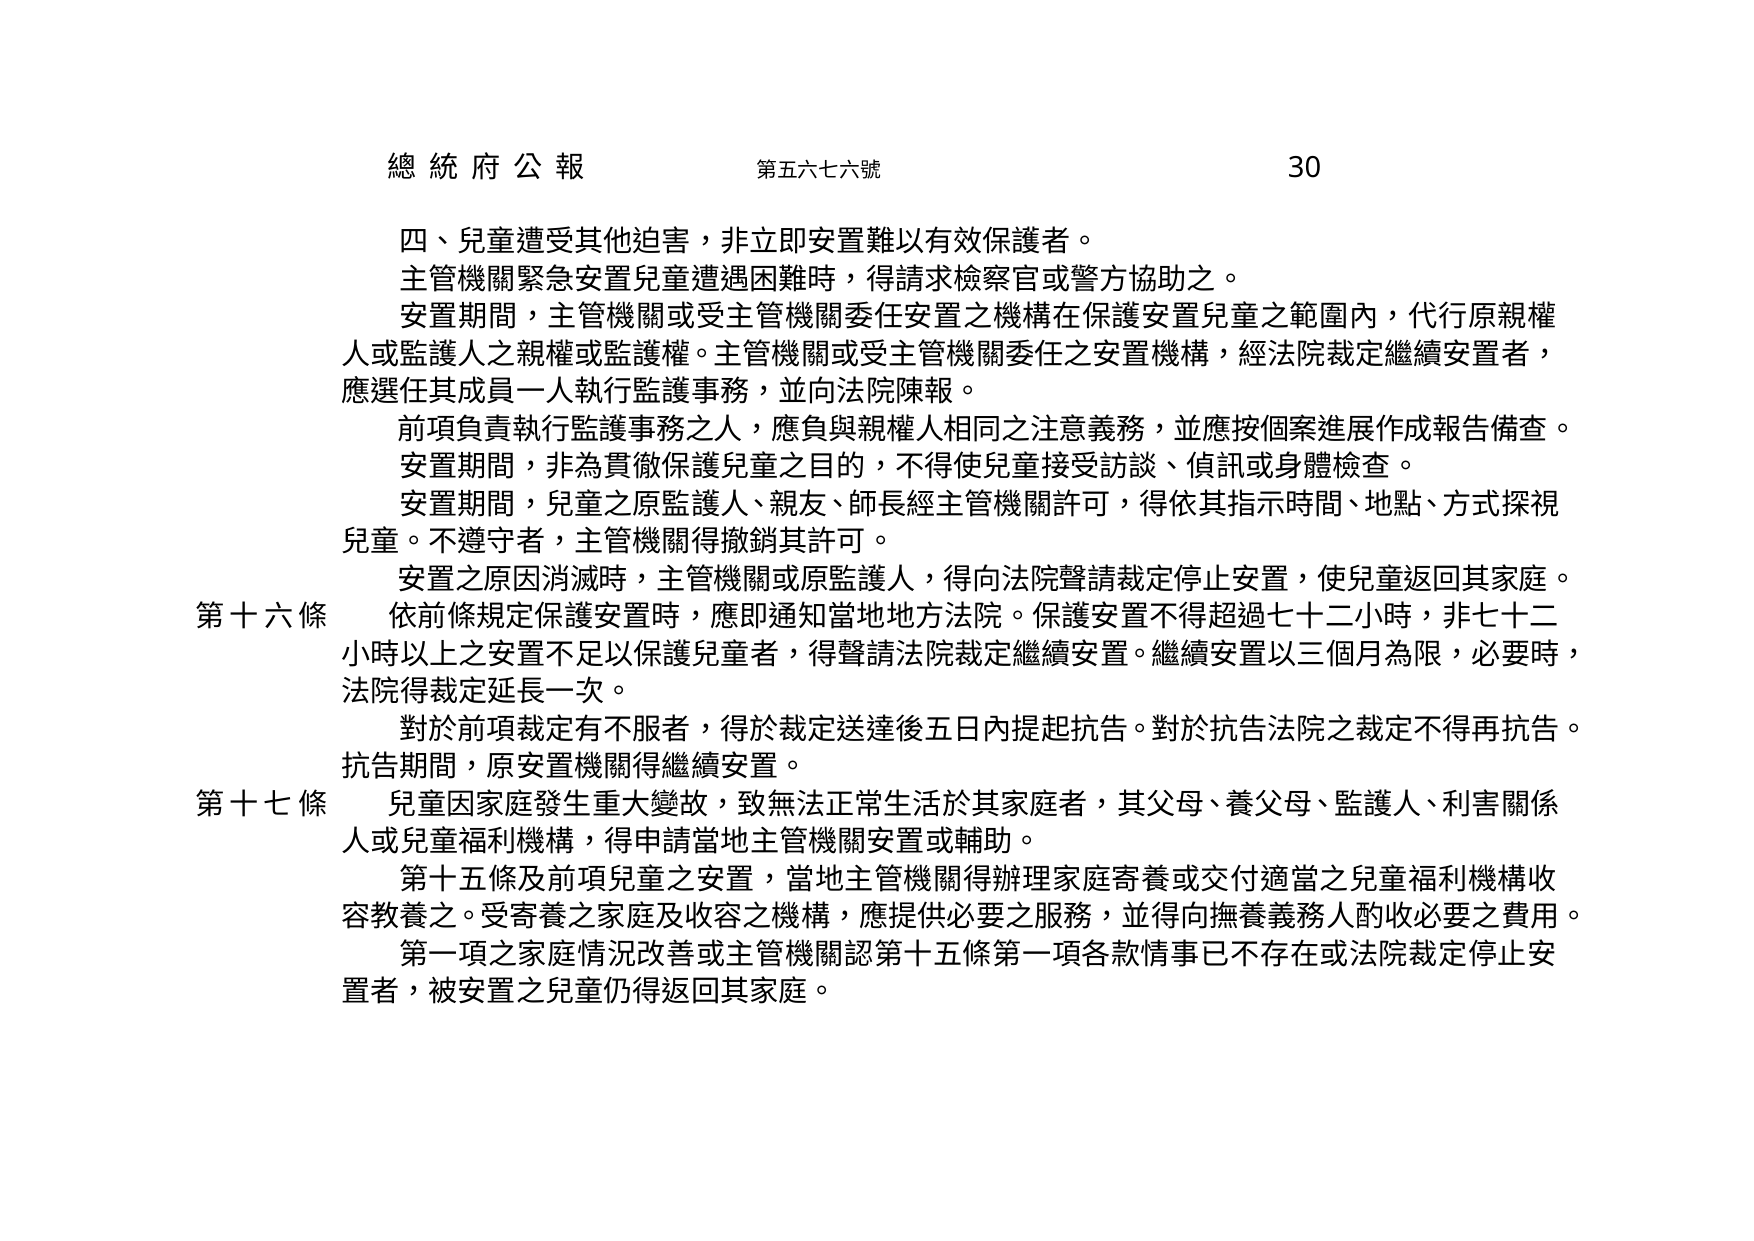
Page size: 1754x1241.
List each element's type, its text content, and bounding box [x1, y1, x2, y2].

text 第一項之家庭情況改善或主管機關認第十五條第一項各款情事已不存在或法院裁定停止安置者，被安置之兒童仍得返回其家庭。 [341, 934, 1559, 1009]
text 四、兒童遭受其他迫害，非立即安置難以有效保護者。 [399, 222, 1559, 259]
text 安置期間，非為貫徹保護兒童之目的，不得使兒童接受訪談、偵訊或身體檢查。 [341, 447, 1559, 484]
text 主管機關緊急安置兒童遭遇困難時，得請求檢察官或警方協助之。 [341, 259, 1559, 297]
text 安置期間，兒童之原監護人、親友、師長經主管機關許可，得依其指示時間、地點、方式探視兒童。不遵守者，主管機關得撤銷其許可。 [341, 484, 1559, 559]
text 安置期間，主管機關或受主管機關委任安置之機構在保護安置兒童之範圍內，代行原親權人或監護人之親權或監護權。主管機關或受主管機關委任之安置機構，經法院裁定繼續安置者，應選任其成員一人執行監護事務，並向法院陳報。 [341, 297, 1559, 409]
text 安置之原因消滅時，主管機關或原監護人，得向法院聲請裁定停止安置，使兒童返回其家庭。 [341, 559, 1559, 597]
text 第十六條 依前條規定保護安置時，應即通知當地地方法院。保護安置不得超過七十二小時，非七十二小時以上之安置不足以保護兒童者，得聲請法院裁定繼續安置。繼續安置以三個月為限，必要時，法院得裁定延長一次。 [195, 597, 1559, 709]
text 前項負責執行監護事務之人，應負與親權人相同之注意義務，並應按個案進展作成報告備查。 [341, 409, 1559, 447]
text 對於前項裁定有不服者，得於裁定送達後五日內提起抗告。對於抗告法院之裁定不得再抗告。抗告期間，原安置機關得繼續安置。 [341, 709, 1559, 784]
text 第十七條 兒童因家庭發生重大變故，致無法正常生活於其家庭者，其父母、養父母、監護人、利害關係人或兒童福利機構，得申請當地主管機關安置或輔助。 [195, 784, 1559, 859]
text 第十五條及前項兒童之安置，當地主管機關得辦理家庭寄養或交付適當之兒童福利機構收容教養之。受寄養之家庭及收容之機構，應提供必要之服務，並得向撫養義務人酌收必要之費用。 [341, 859, 1559, 934]
